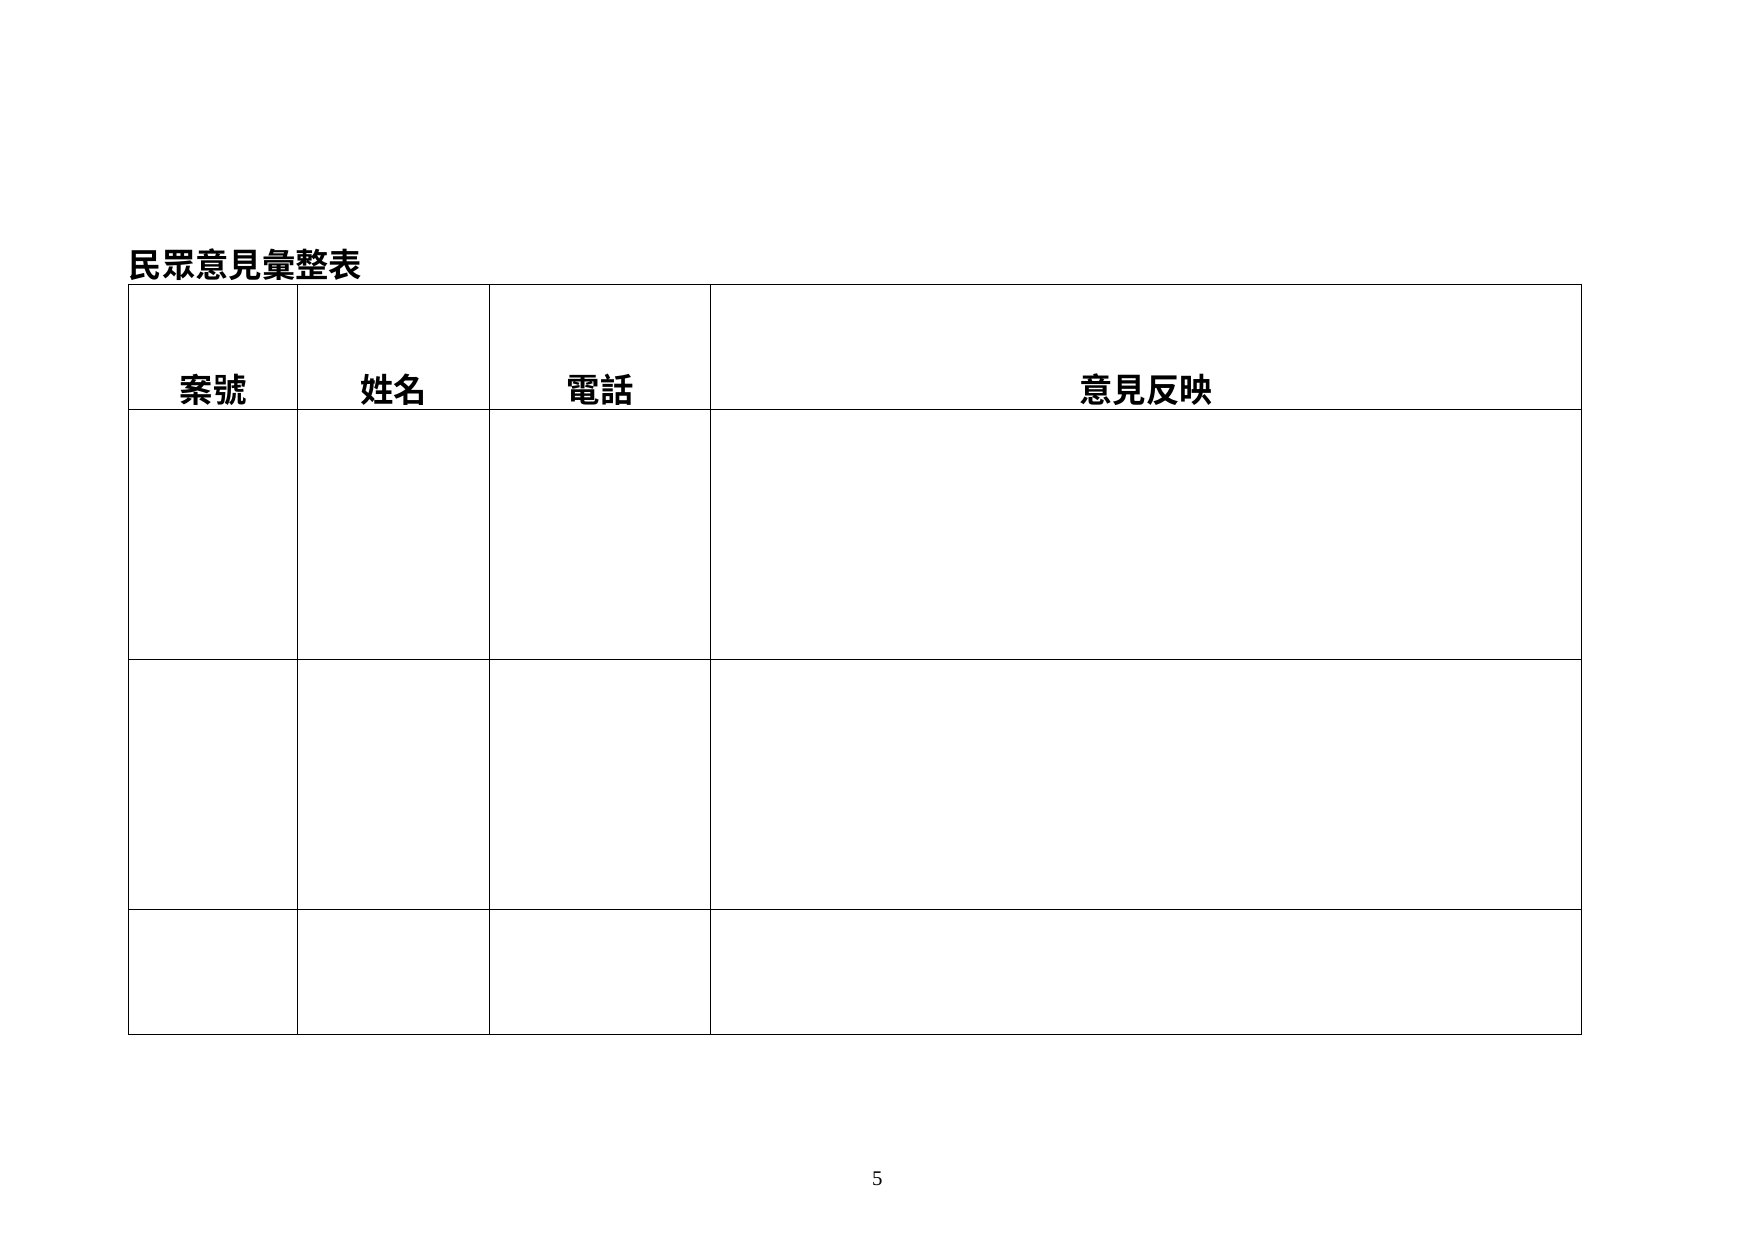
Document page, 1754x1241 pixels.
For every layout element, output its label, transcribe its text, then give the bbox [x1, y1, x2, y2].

table_cell [711, 660, 1581, 908]
table_header 電話 [490, 285, 710, 408]
table_cell [298, 910, 489, 1033]
table_cell [129, 410, 297, 658]
table_cell [490, 660, 710, 908]
table_cell [490, 910, 710, 1033]
table_cell [298, 410, 489, 658]
table_cell [490, 410, 710, 658]
table_cell [711, 410, 1581, 658]
table_header 姓名 [298, 285, 489, 408]
text 民眾意見彙整表 [128, 221, 1604, 283]
table_header 案號 [129, 285, 297, 408]
table_cell [129, 660, 297, 908]
table_cell [711, 910, 1581, 1033]
table_cell [129, 910, 297, 1033]
table_header 意見反映 [711, 285, 1581, 408]
table_cell [298, 660, 489, 908]
